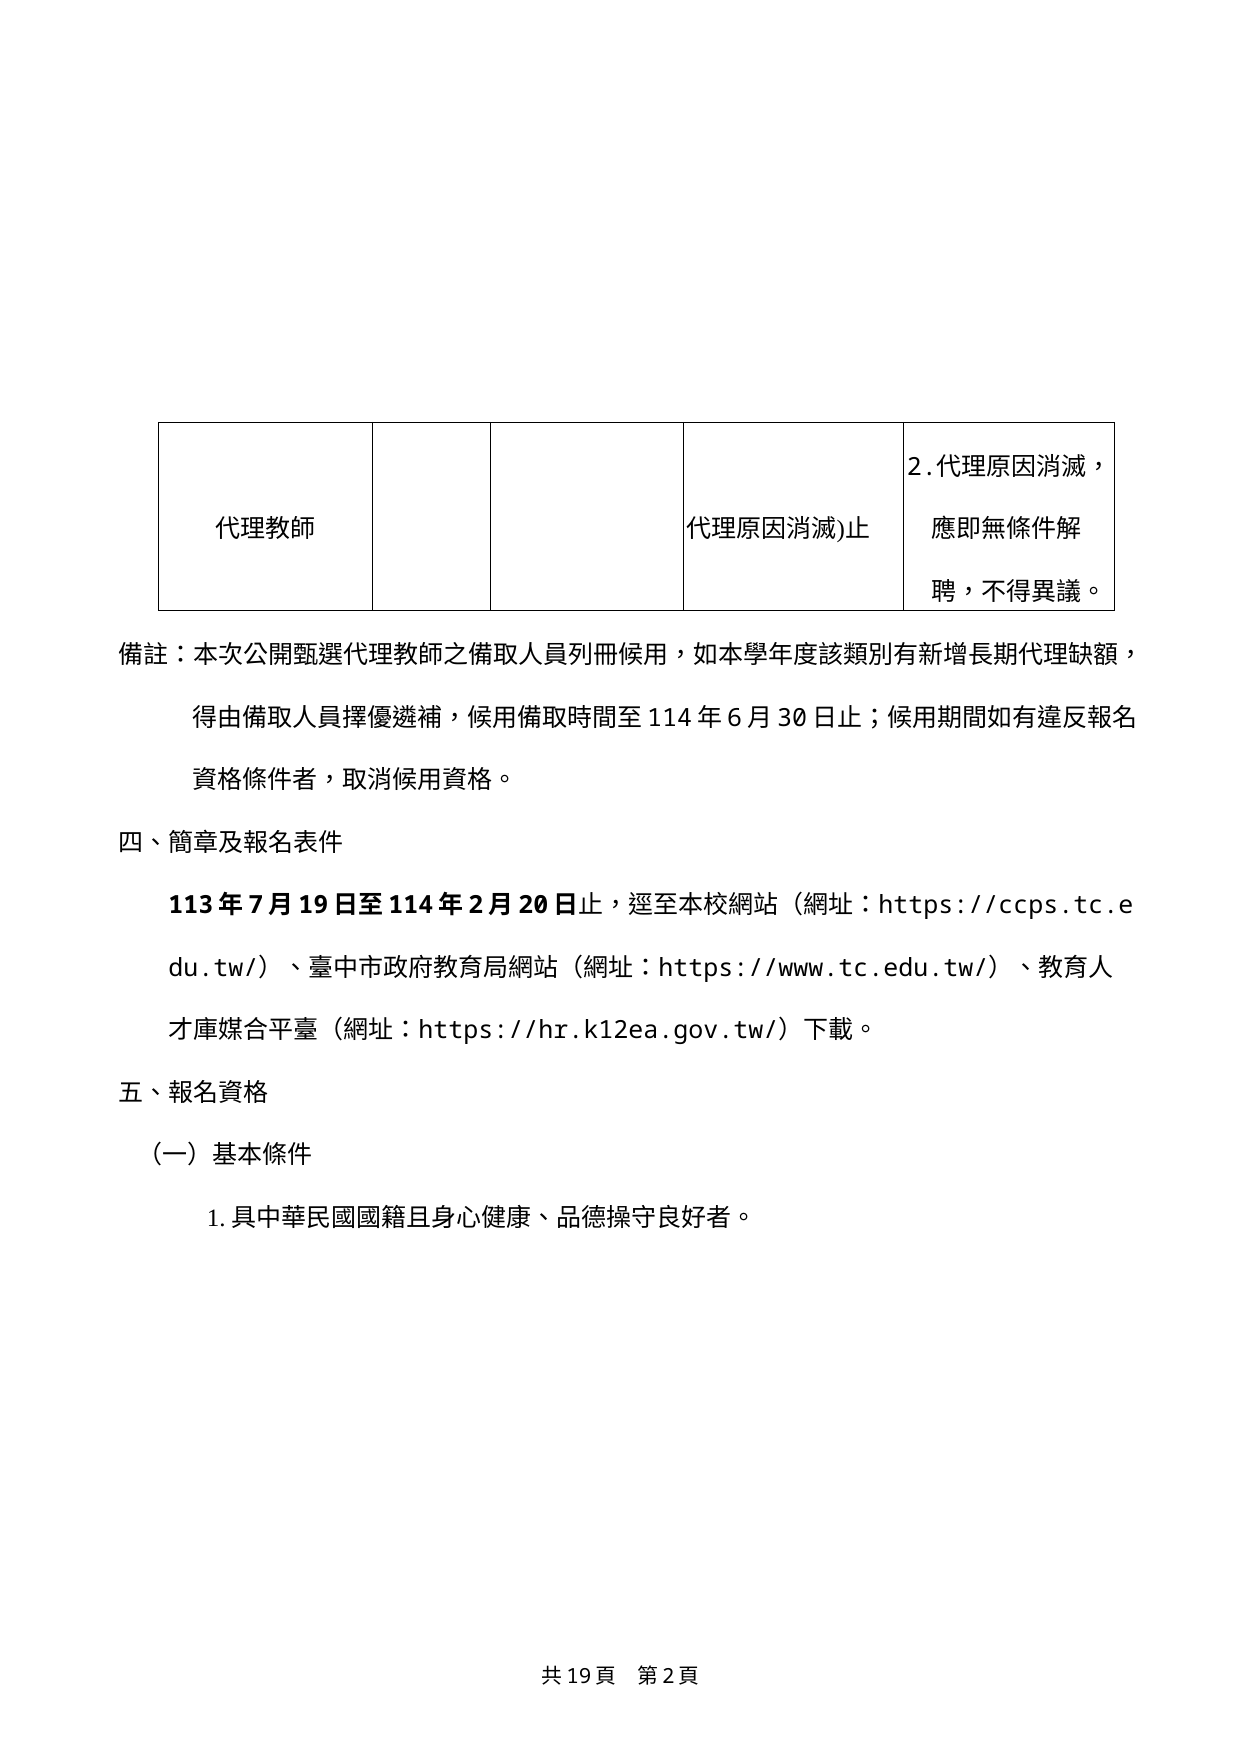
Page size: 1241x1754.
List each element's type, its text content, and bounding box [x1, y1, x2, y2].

table_cell [373, 423, 490, 610]
text 五、報名資格 [118, 1049, 1122, 1111]
text 備註：本次公開甄選代理教師之備取人員列冊候用，如本學年度該類別有新增長期代理缺額，得由備取人員擇優遴補，候用備取時間至114年6月30日止；候用期間如有違反報名資格條件者，取消候用資格。 [118, 611, 1137, 799]
table_cell [491, 423, 683, 610]
table_cell 代理教師 [159, 423, 372, 610]
text （一）基本條件 [118, 1111, 1122, 1174]
table_cell 代理原因消滅)止 [684, 423, 903, 610]
text 1. 具中華民國國籍且身心健康、品德操守良好者。 [207, 1174, 1122, 1236]
table_cell 2.代理原因消滅，應即無條件解聘，不得異議。 [904, 423, 1114, 610]
text 四、簡章及報名表件 113年7月19日至114年2月20日止，逕至本校網站（網址：https://ccps.tc.edu.tw/）、臺中市政府教育局網站（網址：https://www.tc.edu.tw/）、教育人才庫媒合平臺（網址：https://hr.k12ea.gov.tw/）下載。 [118, 799, 1137, 1049]
